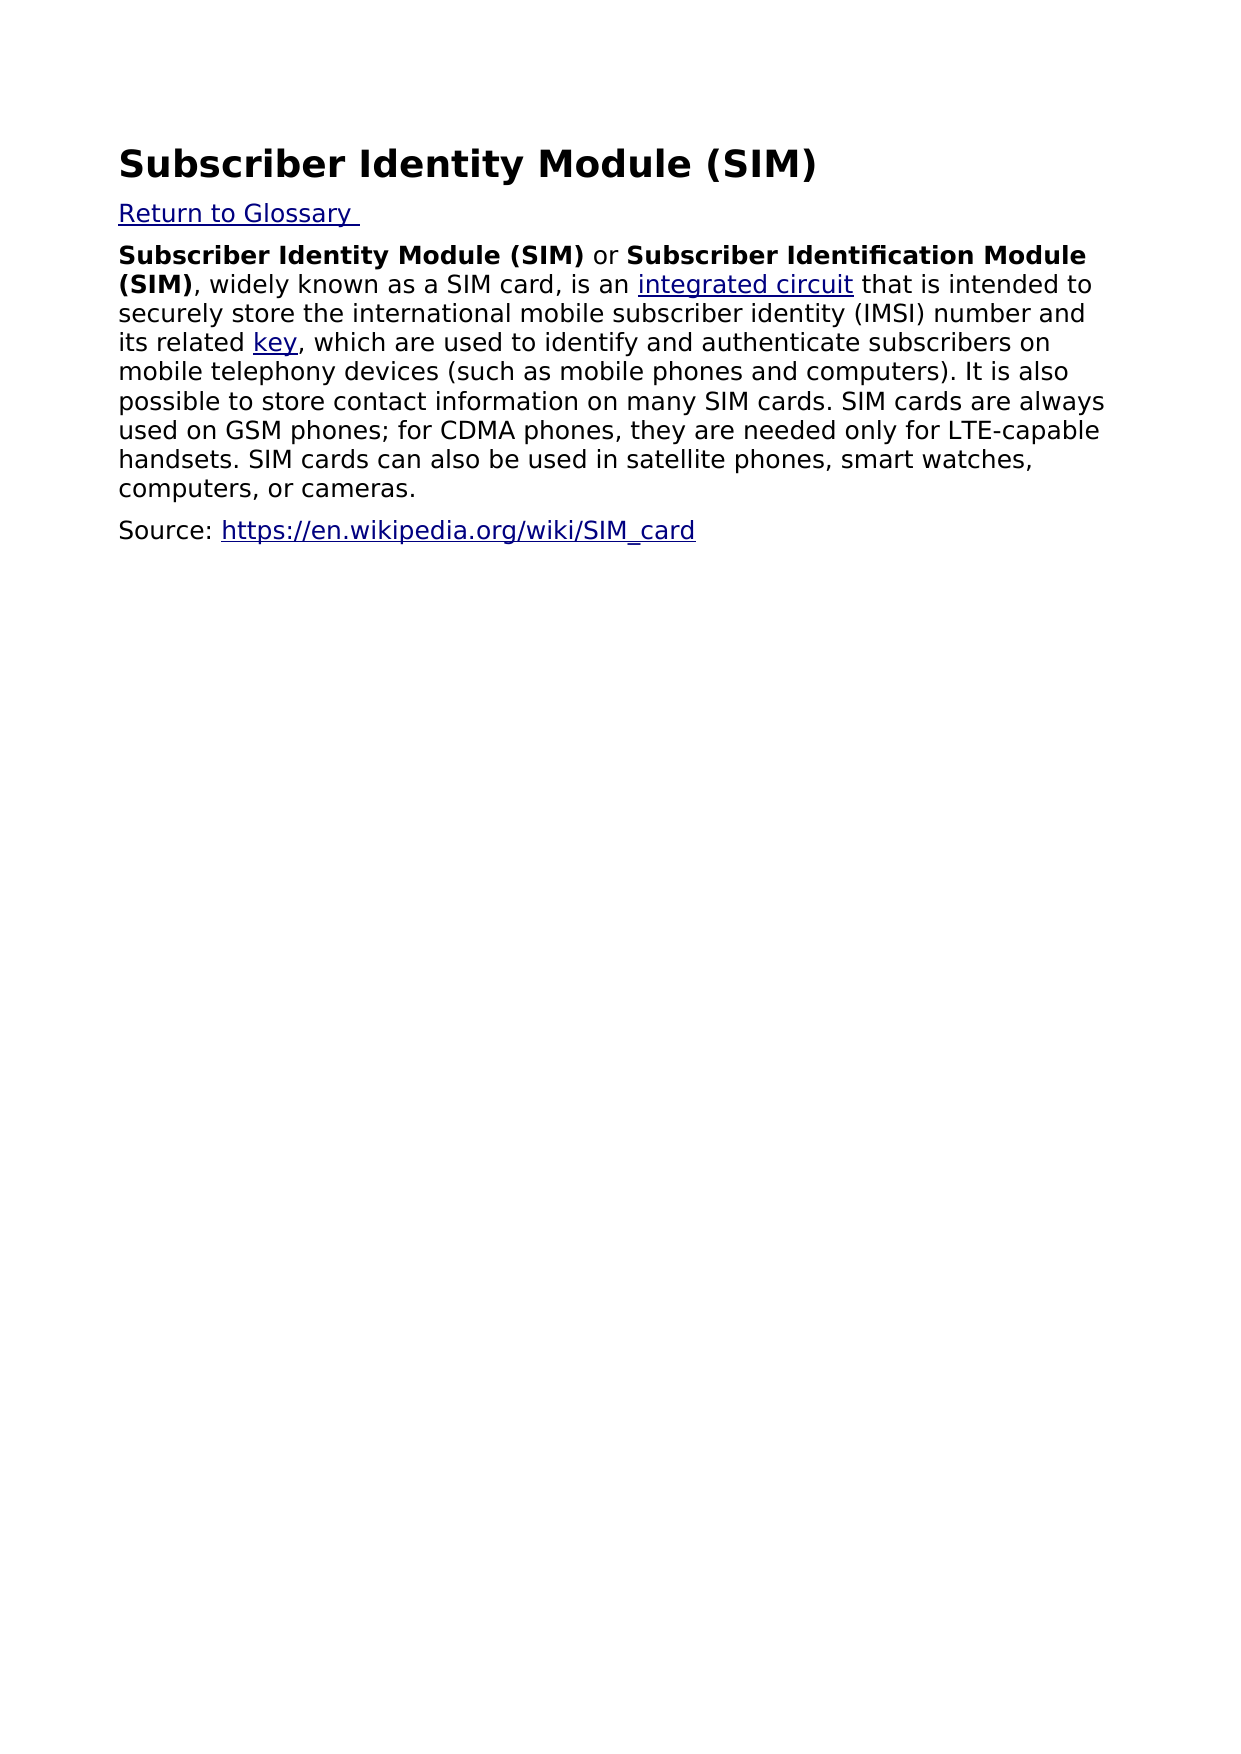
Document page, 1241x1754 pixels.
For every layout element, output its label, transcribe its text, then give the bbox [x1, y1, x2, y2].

text Subscriber Identity Module (SIM) or Subscriber Identification Module (SIM), widely known as a SIM card, is an integrated circuit that is intended to securely store the international mobile subscriber identity (IMSI) number and its related key, which are used to identify and authenticate subscribers on mobile telephony devices (such as mobile phones and computers). It is also possible to store contact information on many SIM cards. SIM cards are always used on GSM phones; for CDMA phones, they are needed only for LTE-capable handsets. SIM cards can also be used in satellite phones, smart watches, computers, or cameras. [118, 241, 1122, 503]
text Source: https://en.wikipedia.org/wiki/SIM_card [118, 516, 1122, 545]
subtitle Subscriber Identity Module (SIM) [118, 143, 1122, 187]
text Return to Glossary [118, 199, 1122, 228]
